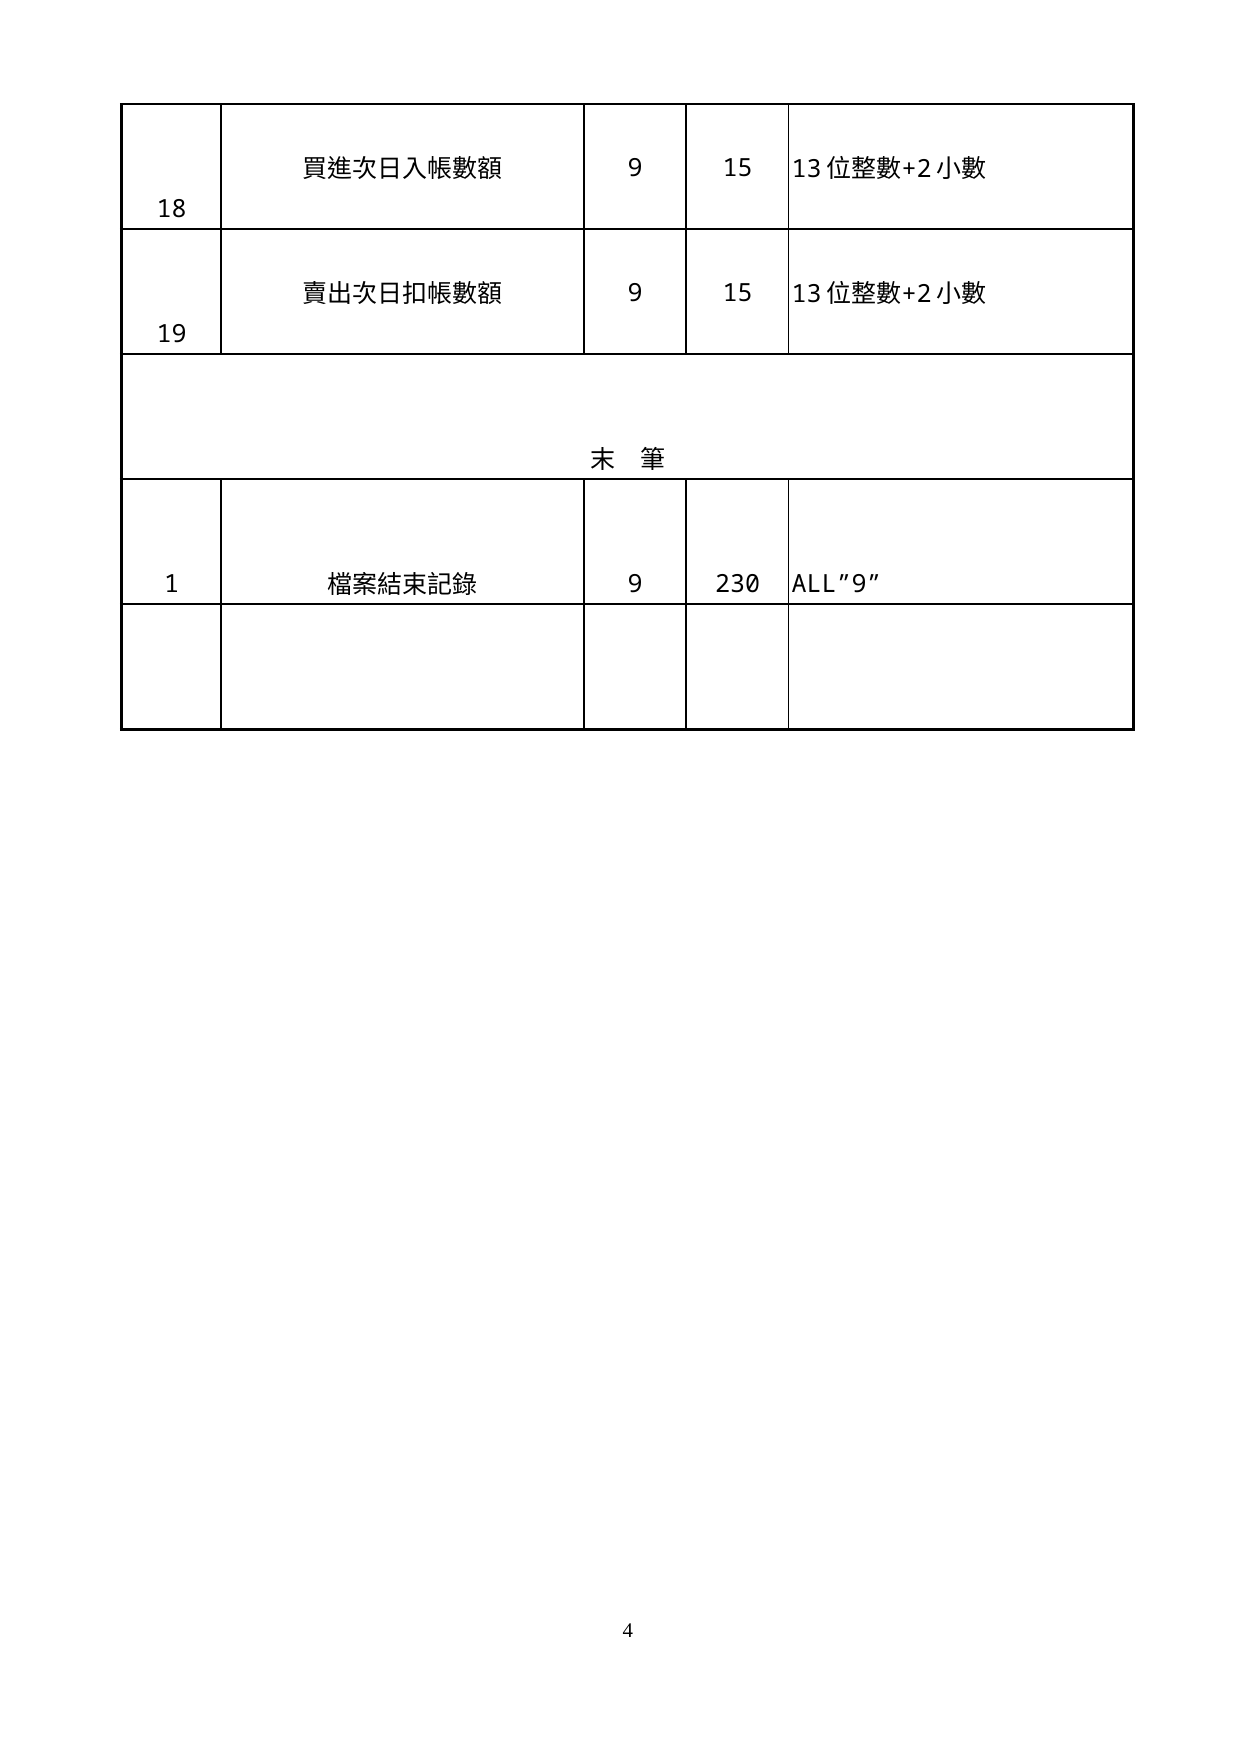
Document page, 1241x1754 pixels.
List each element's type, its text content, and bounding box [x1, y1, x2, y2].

table_cell [222, 605, 583, 728]
table_cell 230 [687, 480, 788, 603]
table_cell 15 [687, 105, 788, 228]
table_cell [123, 605, 220, 728]
table_cell 18 [123, 105, 220, 228]
table_cell [789, 605, 1132, 728]
table_cell 賣出次日扣帳數額 [222, 230, 583, 353]
table_cell 9 [585, 105, 685, 228]
table_cell [585, 605, 685, 728]
table_cell 1 [123, 480, 220, 603]
table_cell 15 [687, 230, 788, 353]
table_cell 買進次日入帳數額 [222, 105, 583, 228]
table_cell 檔案結束記錄 [222, 480, 583, 603]
table_cell 末 筆 [123, 355, 1132, 478]
table_cell 19 [123, 230, 220, 353]
table_cell [687, 605, 788, 728]
table_cell ALL”9” [789, 480, 1132, 603]
table_cell 9 [585, 230, 685, 353]
table_cell 9 [585, 480, 685, 603]
table_cell 13位整數+2小數 [789, 105, 1132, 228]
table_cell 13位整數+2小數 [789, 230, 1132, 353]
